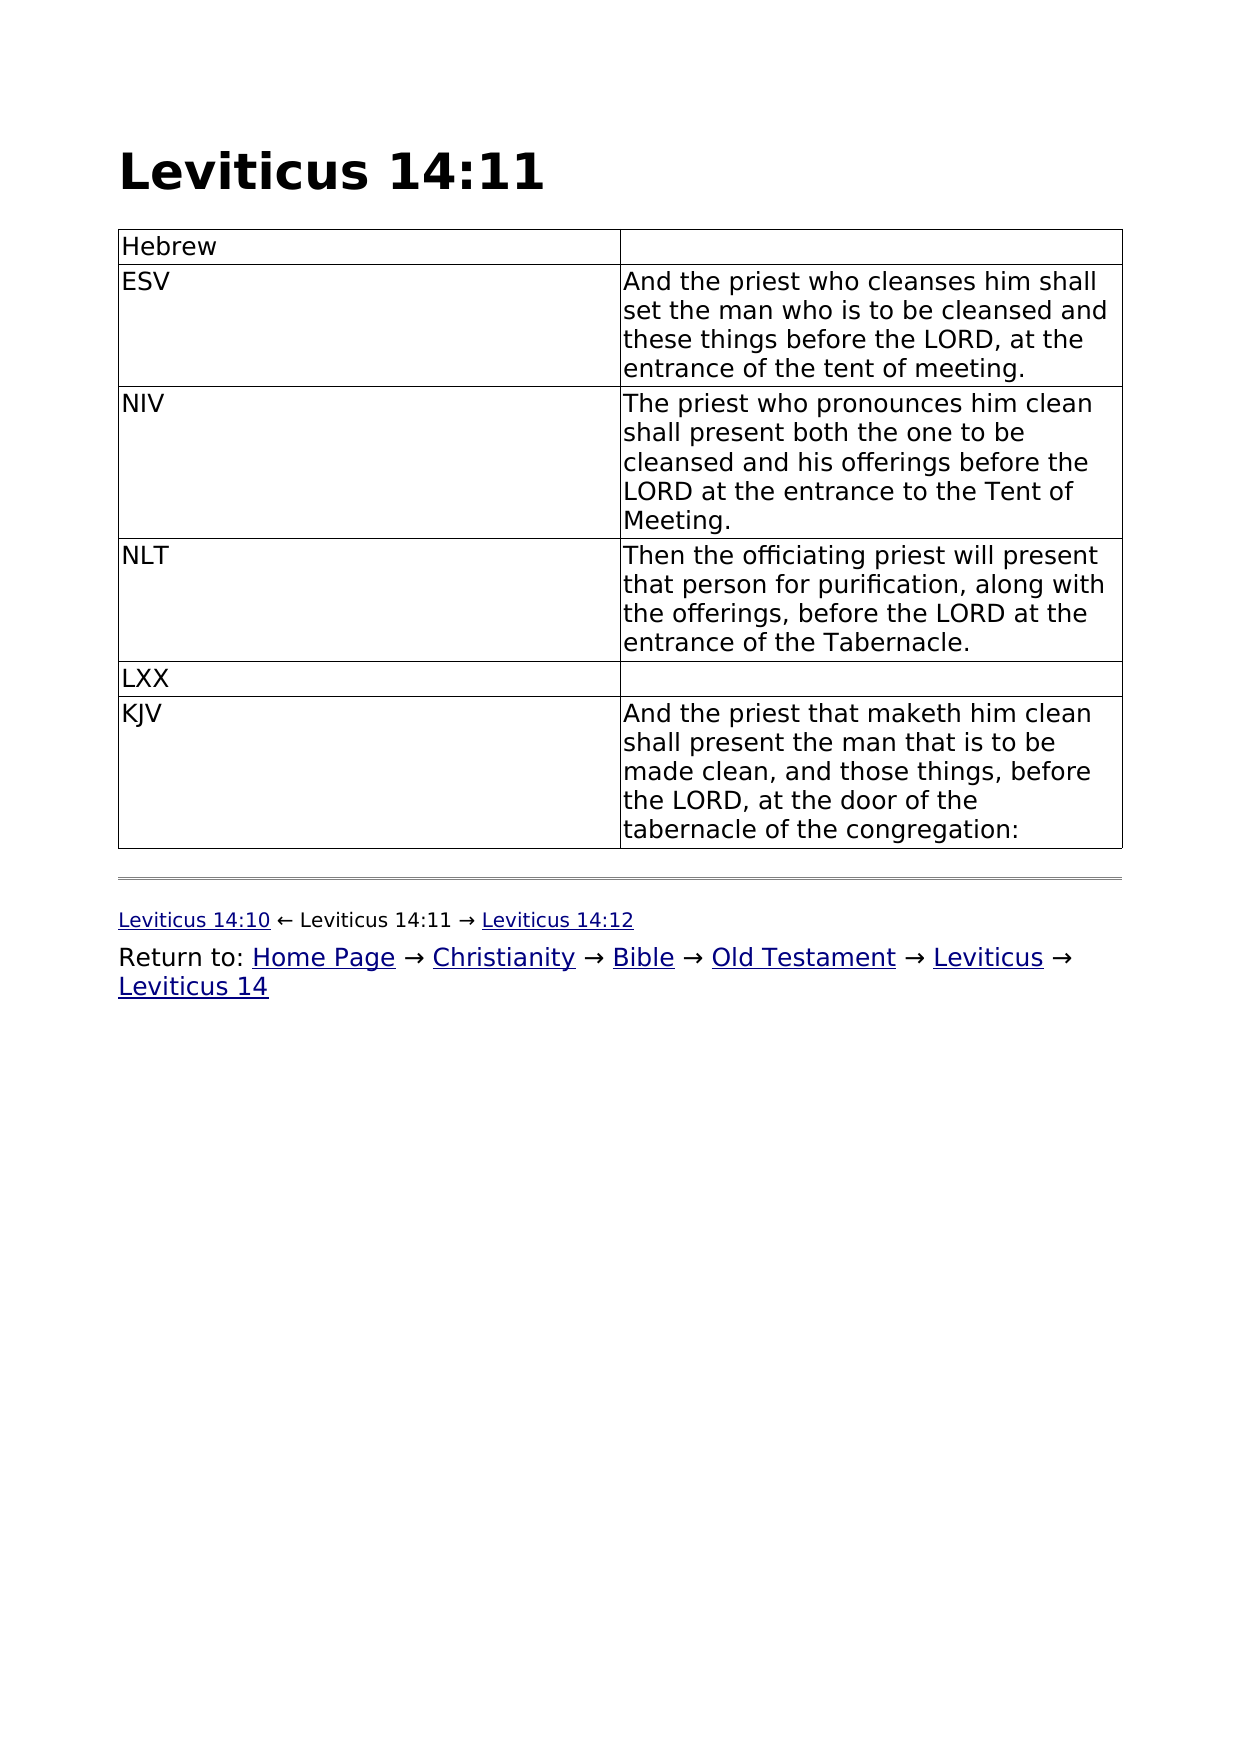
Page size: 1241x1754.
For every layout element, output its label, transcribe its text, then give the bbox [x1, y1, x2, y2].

table_cell NIV [119, 387, 620, 538]
table_cell The priest who pronounces him clean shall present both the one to be cleansed and his offerings before the LORD at the entrance to the Tent of Meeting. [621, 387, 1122, 538]
table_cell ESV [119, 265, 620, 386]
table_cell LXX [119, 662, 620, 696]
table_cell And the priest that maketh him clean shall present the man that is to be made clean, and those things, before the LORD, at the door of the tabernacle of the congregation: [621, 697, 1122, 848]
table_cell Then the officiating priest will present that person for purification, along with the offerings, before the LORD at the entrance of the Tabernacle. [621, 539, 1122, 661]
text Leviticus 14:10 ← Leviticus 14:11 → Leviticus 14:12 [118, 909, 1122, 943]
text Return to: Home Page → Christianity → Bible → Old Testament → Leviticus → Leviticus 14 [118, 943, 1122, 1001]
table_cell KJV [119, 697, 620, 848]
table_header Hebrew [119, 230, 620, 264]
subtitle Leviticus 14:11 [118, 143, 1122, 201]
table_cell And the priest who cleanses him shall set the man who is to be cleansed and these things before the LORD, at the entrance of the tent of meeting. [621, 265, 1122, 386]
table_header [621, 230, 1122, 264]
table_cell [621, 662, 1122, 696]
table_cell NLT [119, 539, 620, 661]
